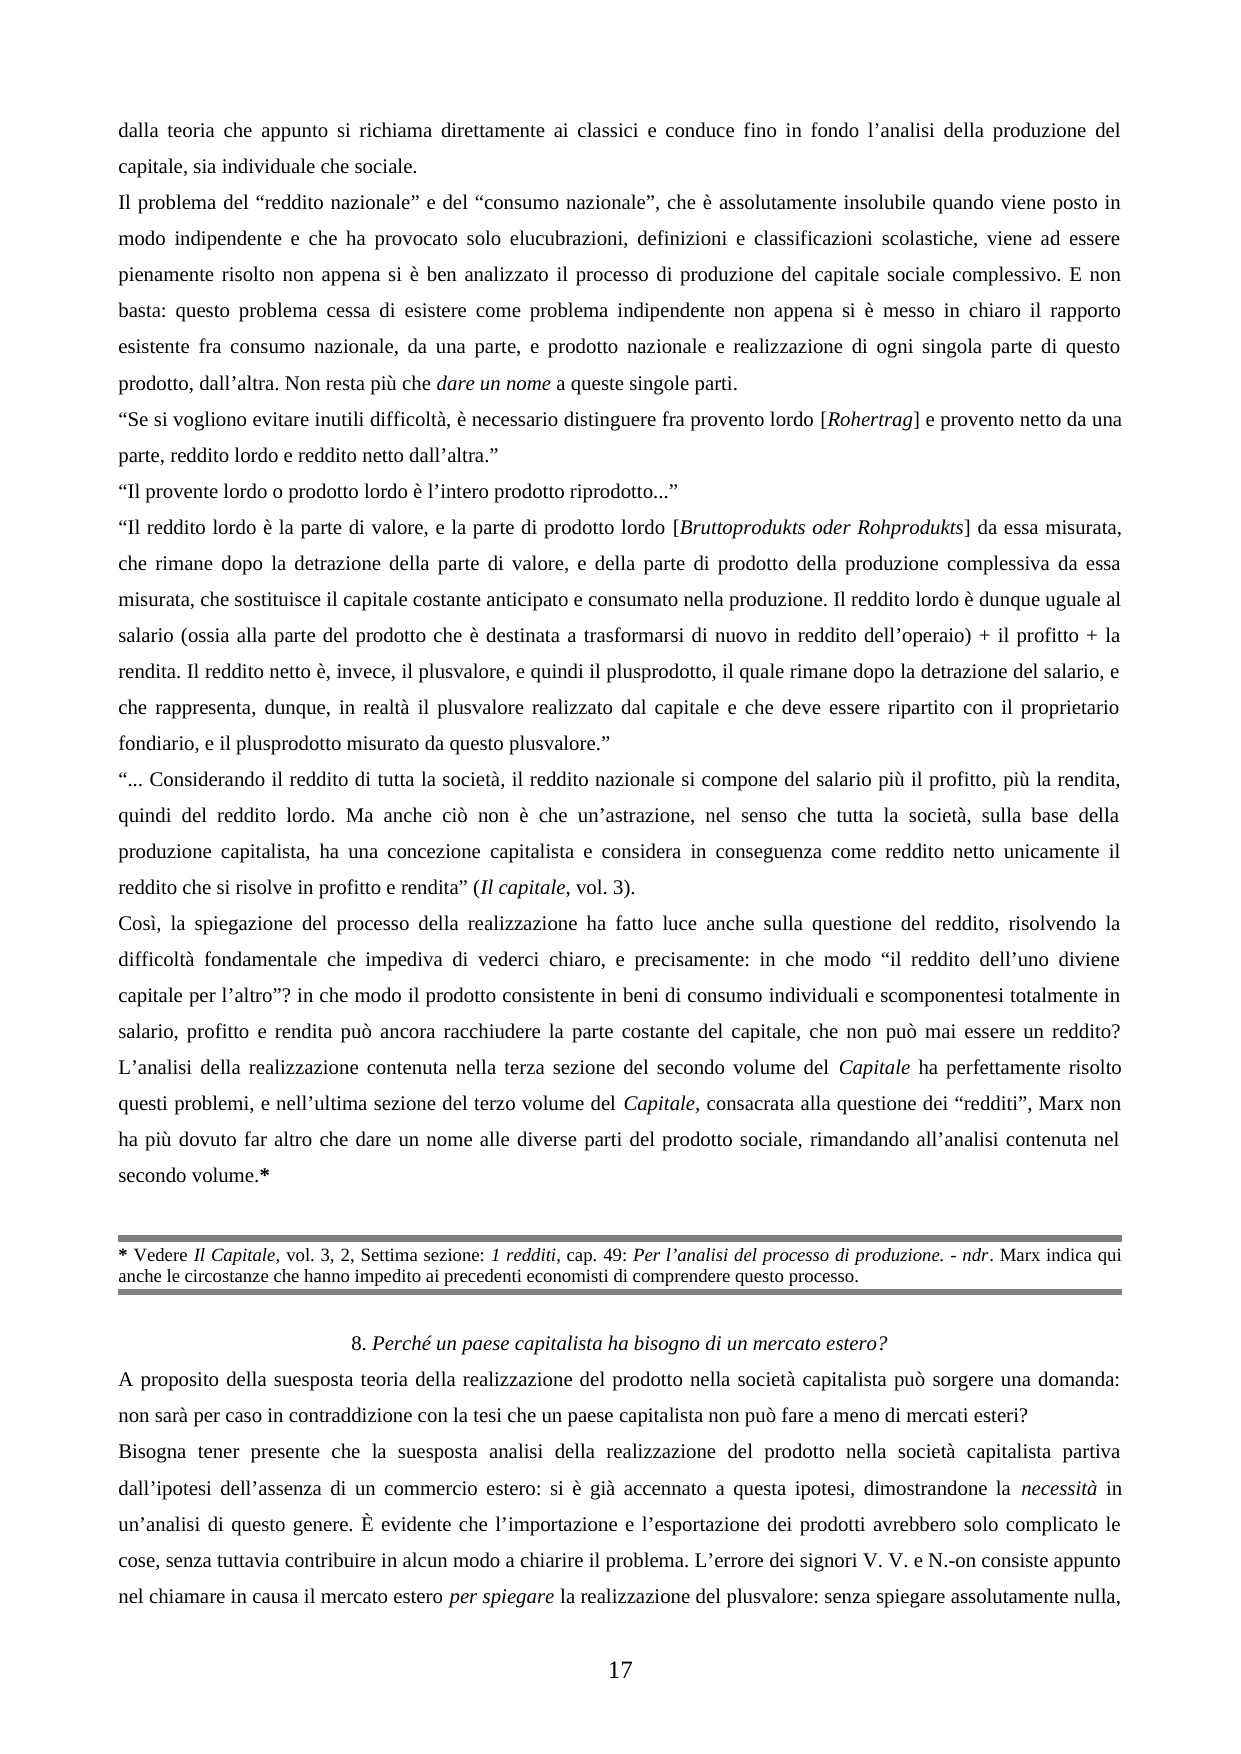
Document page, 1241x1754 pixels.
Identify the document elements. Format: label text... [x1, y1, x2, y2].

text * Vedere Il Capitale, vol. 3, 2, Settima sezione: 1 redditi, cap. 49: Per l’analisi del processo di produzione. - ndr. Marx indica qui anche le circostanze che hanno impedito ai precedenti economisti di comprendere questo processo. [118, 1242, 1122, 1289]
text “... Considerando il reddito di tutta la società, il reddito nazionale si compone del salario più il profitto, più la rendita, quindi del reddito lordo. Ma anche ciò non è che un’astrazione, nel senso che tutta la società, sulla base della produzione capitalista, ha una concezione capitalista e considera in conseguenza come reddito netto unicamente il reddito che si risolve in profitto e rendita” (Il capitale, vol. 3). [118, 767, 1122, 899]
text Il problema del “reddito nazionale” e del “consumo nazionale”, che è assolutamente insolubile quando viene posto in modo indipendente e che ha provocato solo elucubrazioni, definizioni e classificazioni scolastiche, viene ad essere pienamente risolto non appena si è ben analizzato il processo di produzione del capitale sociale complessivo. E non basta: questo problema cessa di esistere come problema indipendente non appena si è messo in chiaro il rapporto esistente fra consumo nazionale, da una parte, e prodotto nazionale e realizzazione di ogni singola parte di questo prodotto, dall’altra. Non resta più che dare un nome a queste singole parti. [118, 190, 1122, 394]
text dalla teoria che appunto si richiama direttamente ai classici e conduce fino in fondo l’analisi della produzione del capitale, sia individuale che sociale. [118, 118, 1122, 178]
text 8. Perché un paese capitalista ha bisogno di un mercato estero? [118, 1331, 1122, 1355]
text “Il provente lordo o prodotto lordo è l’intero prodotto riprodotto...” [118, 478, 1122, 503]
text Bisogna tener presente che la suesposta analisi della realizzazione del prodotto nella società capitalista partiva dall’ipotesi dell’assenza di un commercio estero: si è già accennato a questa ipotesi, dimostrandone la necessità in un’analisi di questo genere. È evidente che l’importazione e l’esportazione dei prodotti avrebbero solo complicato le cose, senza tuttavia contribuire in alcun modo a chiarire il problema. L’errore dei signori V. V. e N.-on consiste appunto nel chiamare in causa il mercato estero per spiegare la realizzazione del plusvalore: senza spiegare assolutamente nulla, [118, 1439, 1122, 1608]
text “Il reddito lordo è la parte di valore, e la parte di prodotto lordo [Bruttoprodukts oder Rohprodukts] da essa misurata, che rimane dopo la detrazione della parte di valore, e della parte di prodotto della produzione complessiva da essa misurata, che sostituisce il capitale costante anticipato e consumato nella produzione. Il reddito lordo è dunque uguale al salario (ossia alla parte del prodotto che è destinata a trasformarsi di nuovo in reddito dell’operaio) + il profitto + la rendita. Il reddito netto è, invece, il plusvalore, e quindi il plusprodotto, il quale rimane dopo la detrazione del salario, e che rappresenta, dunque, in realtà il plusvalore realizzato dal capitale e che deve essere ripartito con il proprietario fondiario, e il plusprodotto misurato da questo plusvalore.” [118, 514, 1122, 755]
text A proposito della suesposta teoria della realizzazione del prodotto nella società capitalista può sorgere una domanda: non sarà per caso in contraddizione con la tesi che un paese capitalista non può fare a meno di mercati esteri? [118, 1367, 1122, 1427]
text “Se si vogliono evitare inutili difficoltà, è necessario distinguere fra provento lordo [Rohertrag] e provento netto da una parte, reddito lordo e reddito netto dall’altra.” [118, 406, 1122, 467]
text Così, la spiegazione del processo della realizzazione ha fatto luce anche sulla questione del reddito, risolvendo la difficoltà fondamentale che impediva di vederci chiaro, e precisamente: in che modo “il reddito dell’uno diviene capitale per l’altro”? in che modo il prodotto consistente in beni di consumo individuali e scomponentesi totalmente in salario, profitto e rendita può ancora racchiudere la parte costante del capitale, che non può mai essere un reddito? L’analisi della realizzazione contenuta nella terza sezione del secondo volume del Capitale ha perfettamente risolto questi problemi, e nell’ultima sezione del terzo volume del Capitale, consacrata alla questione dei “redditi”, Marx non ha più dovuto far altro che dare un nome alle diverse parti del prodotto sociale, rimandando all’analisi contenuta nel secondo volume.* [118, 911, 1122, 1187]
